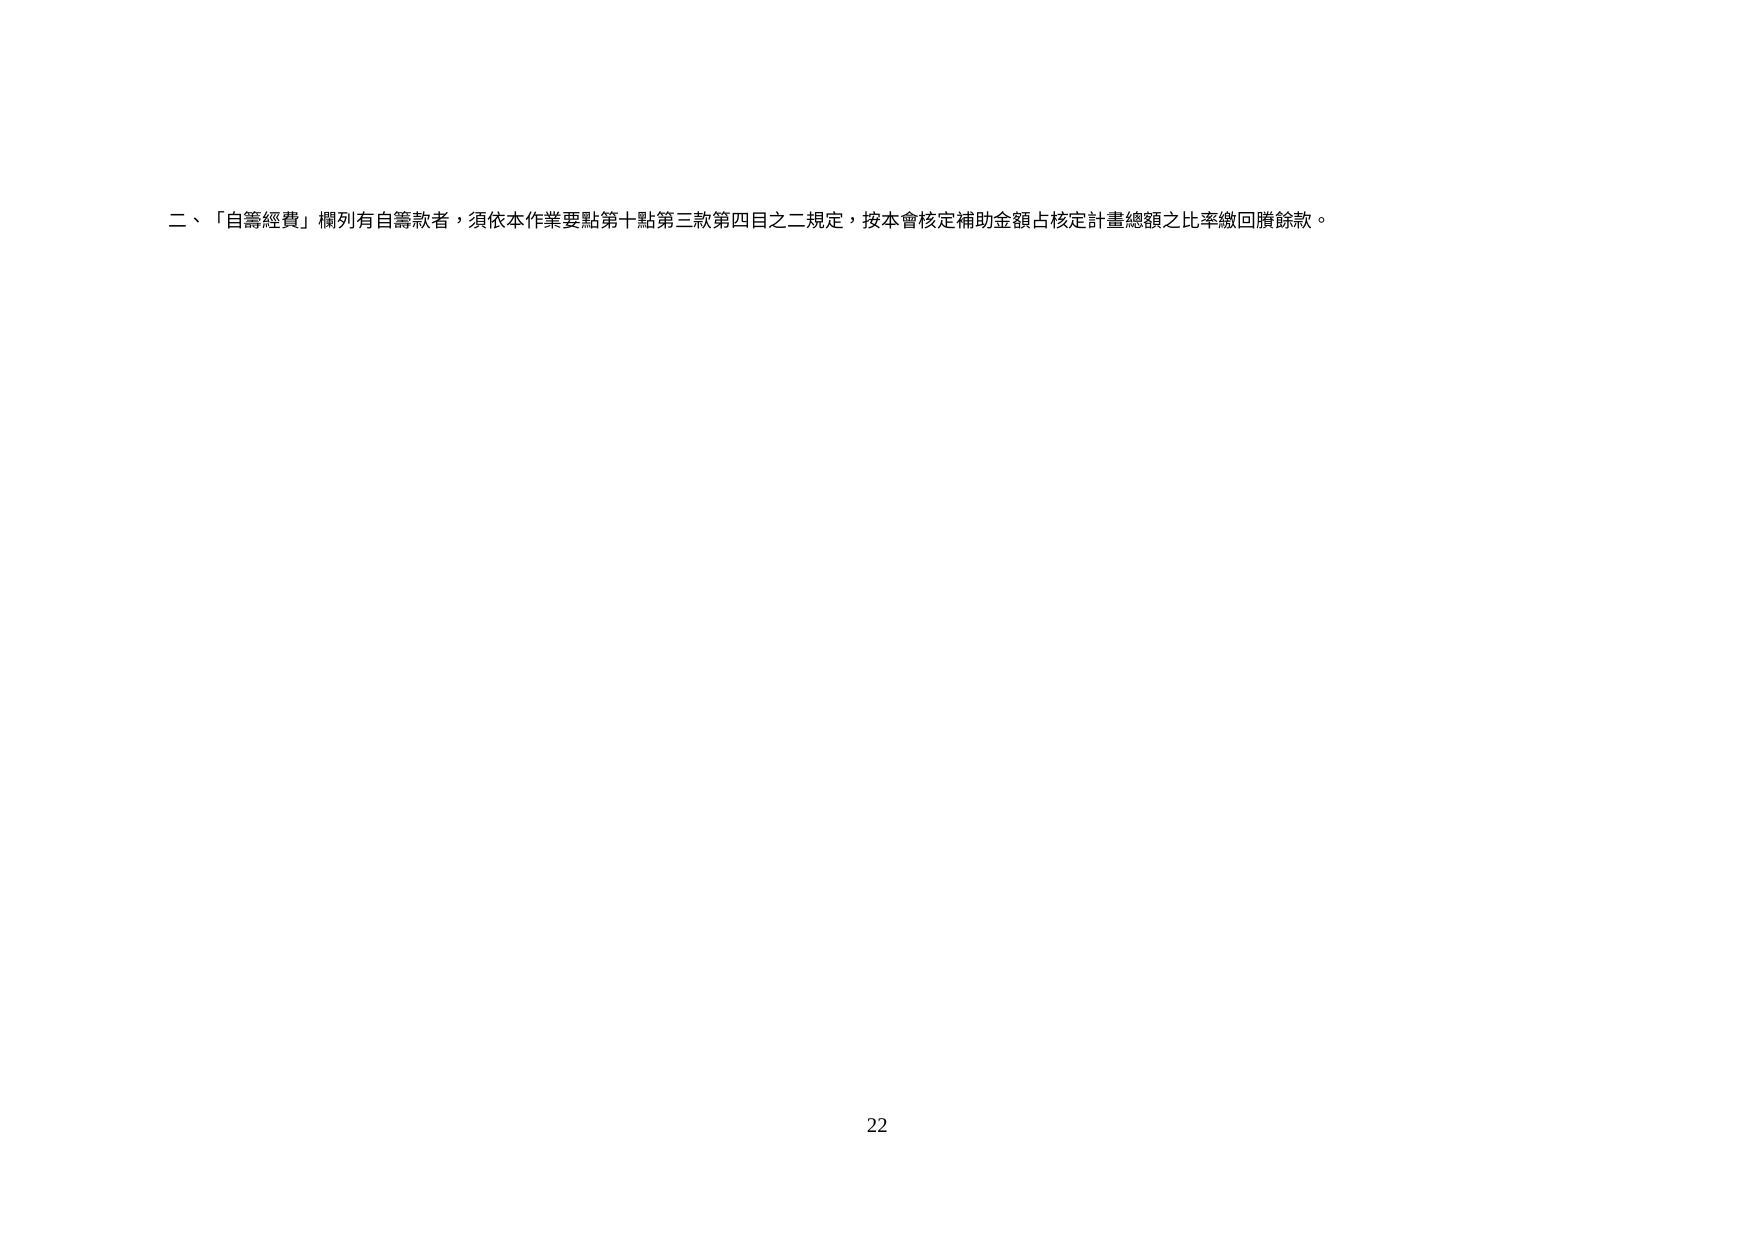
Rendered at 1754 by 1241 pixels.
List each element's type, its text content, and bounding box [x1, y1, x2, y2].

text 二、「自籌經費」欄列有自籌款者，須依本作業要點第十點第三款第四目之二規定，按本會核定補助金額占核定計畫總額之比率繳回賸餘款。 [169, 200, 1604, 238]
